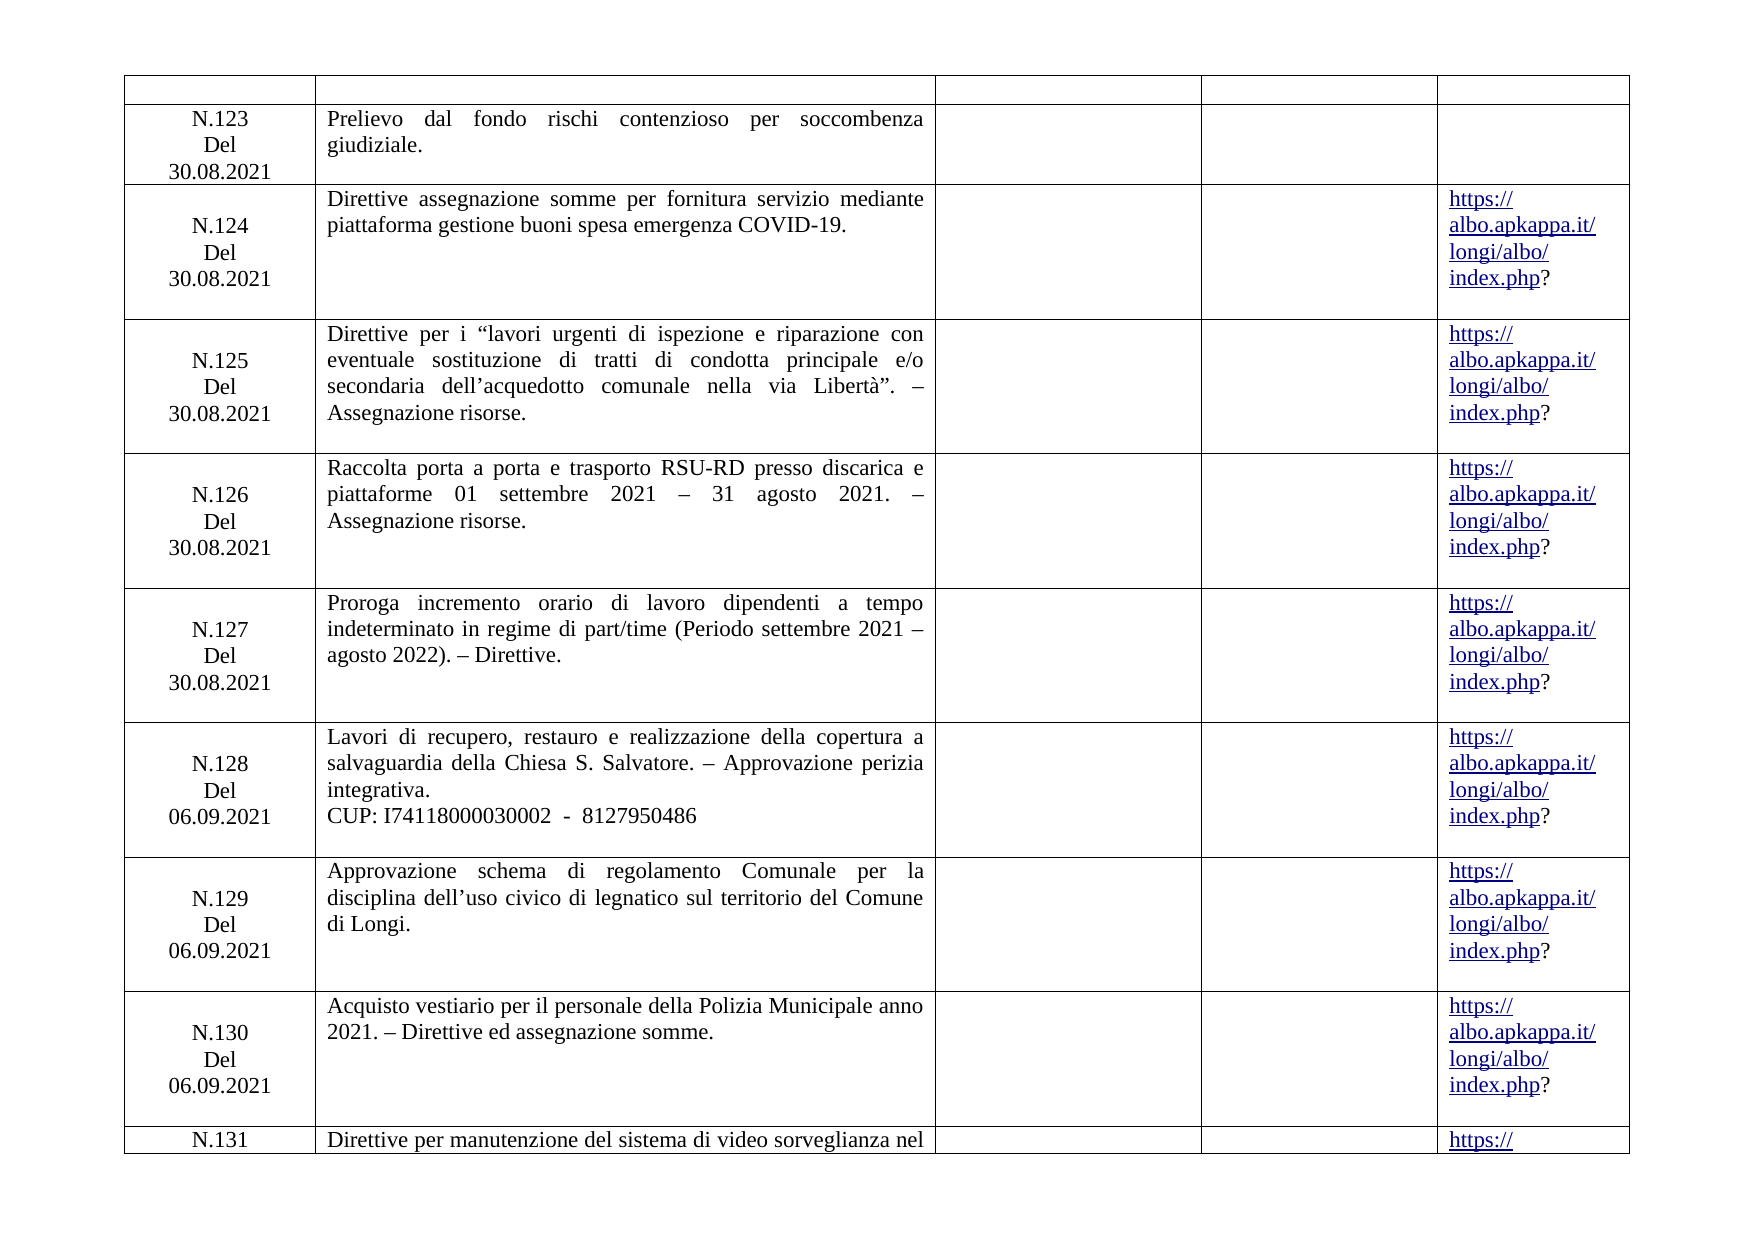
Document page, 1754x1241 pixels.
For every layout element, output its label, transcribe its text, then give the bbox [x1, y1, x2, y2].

table_cell Direttive per i “lavori urgenti di ispezione e riparazione con eventuale sostituzione di tratti di condotta principale e/o secondaria dell’acquedotto comunale nella via Libertà”. – Assegnazione risorse. [316, 320, 935, 453]
table_cell [936, 185, 1201, 319]
table_cell [1202, 185, 1437, 319]
table_cell https://albo.apkappa.it/longi/albo/index.php? [1438, 454, 1629, 588]
table_cell [1202, 589, 1437, 722]
table_cell [1202, 320, 1437, 453]
table_cell Direttive per manutenzione del sistema di video sorveglianza nel [316, 1127, 935, 1153]
table_cell [1202, 76, 1437, 104]
table_cell Approvazione schema di regolamento Comunale per la disciplina dell’uso civico di legnatico sul territorio del Comune di Longi. [316, 858, 935, 991]
table_cell [1438, 76, 1629, 104]
table_cell [125, 76, 315, 104]
table_cell N.124 Del 30.08.2021 [125, 185, 315, 319]
table_cell [1202, 723, 1437, 857]
table_cell N.127 Del 30.08.2021 [125, 589, 315, 722]
table_cell [936, 105, 1201, 184]
table_cell https://albo.apkappa.it/longi/albo/index.php? [1438, 320, 1629, 453]
table_cell https:// [1438, 1127, 1629, 1153]
table_cell [936, 454, 1201, 588]
table_cell [316, 76, 935, 104]
table_cell [936, 992, 1201, 1126]
table_cell https://albo.apkappa.it/longi/albo/index.php? [1438, 992, 1629, 1126]
table_cell [1202, 1127, 1437, 1153]
table_cell Raccolta porta a porta e trasporto RSU-RD presso discarica e piattaforme 01 settembre 2021 – 31 agosto 2021. – Assegnazione risorse. [316, 454, 935, 588]
table_cell Proroga incremento orario di lavoro dipendenti a tempo indeterminato in regime di part/time (Periodo settembre 2021 – agosto 2022). – Direttive. [316, 589, 935, 722]
table_cell N.128 Del 06.09.2021 [125, 723, 315, 857]
table_cell [936, 589, 1201, 722]
table_cell [1202, 454, 1437, 588]
table_cell N.125 Del 30.08.2021 [125, 320, 315, 453]
table_cell https://albo.apkappa.it/longi/albo/index.php? [1438, 723, 1629, 857]
table_cell [1202, 105, 1437, 184]
table_cell Direttive assegnazione somme per fornitura servizio mediante piattaforma gestione buoni spesa emergenza COVID-19. [316, 185, 935, 319]
table_cell Lavori di recupero, restauro e realizzazione della copertura a salvaguardia della Chiesa S. Salvatore. – Approvazione perizia integrativa. CUP: I74118000030002 - 8127950486 [316, 723, 935, 857]
table_cell Acquisto vestiario per il personale della Polizia Municipale anno 2021. – Direttive ed assegnazione somme. [316, 992, 935, 1126]
table_cell [1202, 858, 1437, 991]
table_cell [936, 723, 1201, 857]
table_cell https://albo.apkappa.it/longi/albo/index.php? [1438, 185, 1629, 319]
table_cell N.126 Del 30.08.2021 [125, 454, 315, 588]
table_cell [1438, 105, 1629, 184]
table_cell [936, 858, 1201, 991]
table_cell [936, 320, 1201, 453]
table_cell N.131 [125, 1127, 315, 1153]
table_cell https://albo.apkappa.it/longi/albo/index.php? [1438, 589, 1629, 722]
table_cell [936, 1127, 1201, 1153]
table_cell N.123 Del 30.08.2021 [125, 105, 315, 184]
table_cell N.129 Del 06.09.2021 [125, 858, 315, 991]
table_cell [936, 76, 1201, 104]
table_cell [1202, 992, 1437, 1126]
table_cell https://albo.apkappa.it/longi/albo/index.php? [1438, 858, 1629, 991]
table_cell N.130 Del 06.09.2021 [125, 992, 315, 1126]
table_cell Prelievo dal fondo rischi contenzioso per soccombenza giudiziale. [316, 105, 935, 184]
